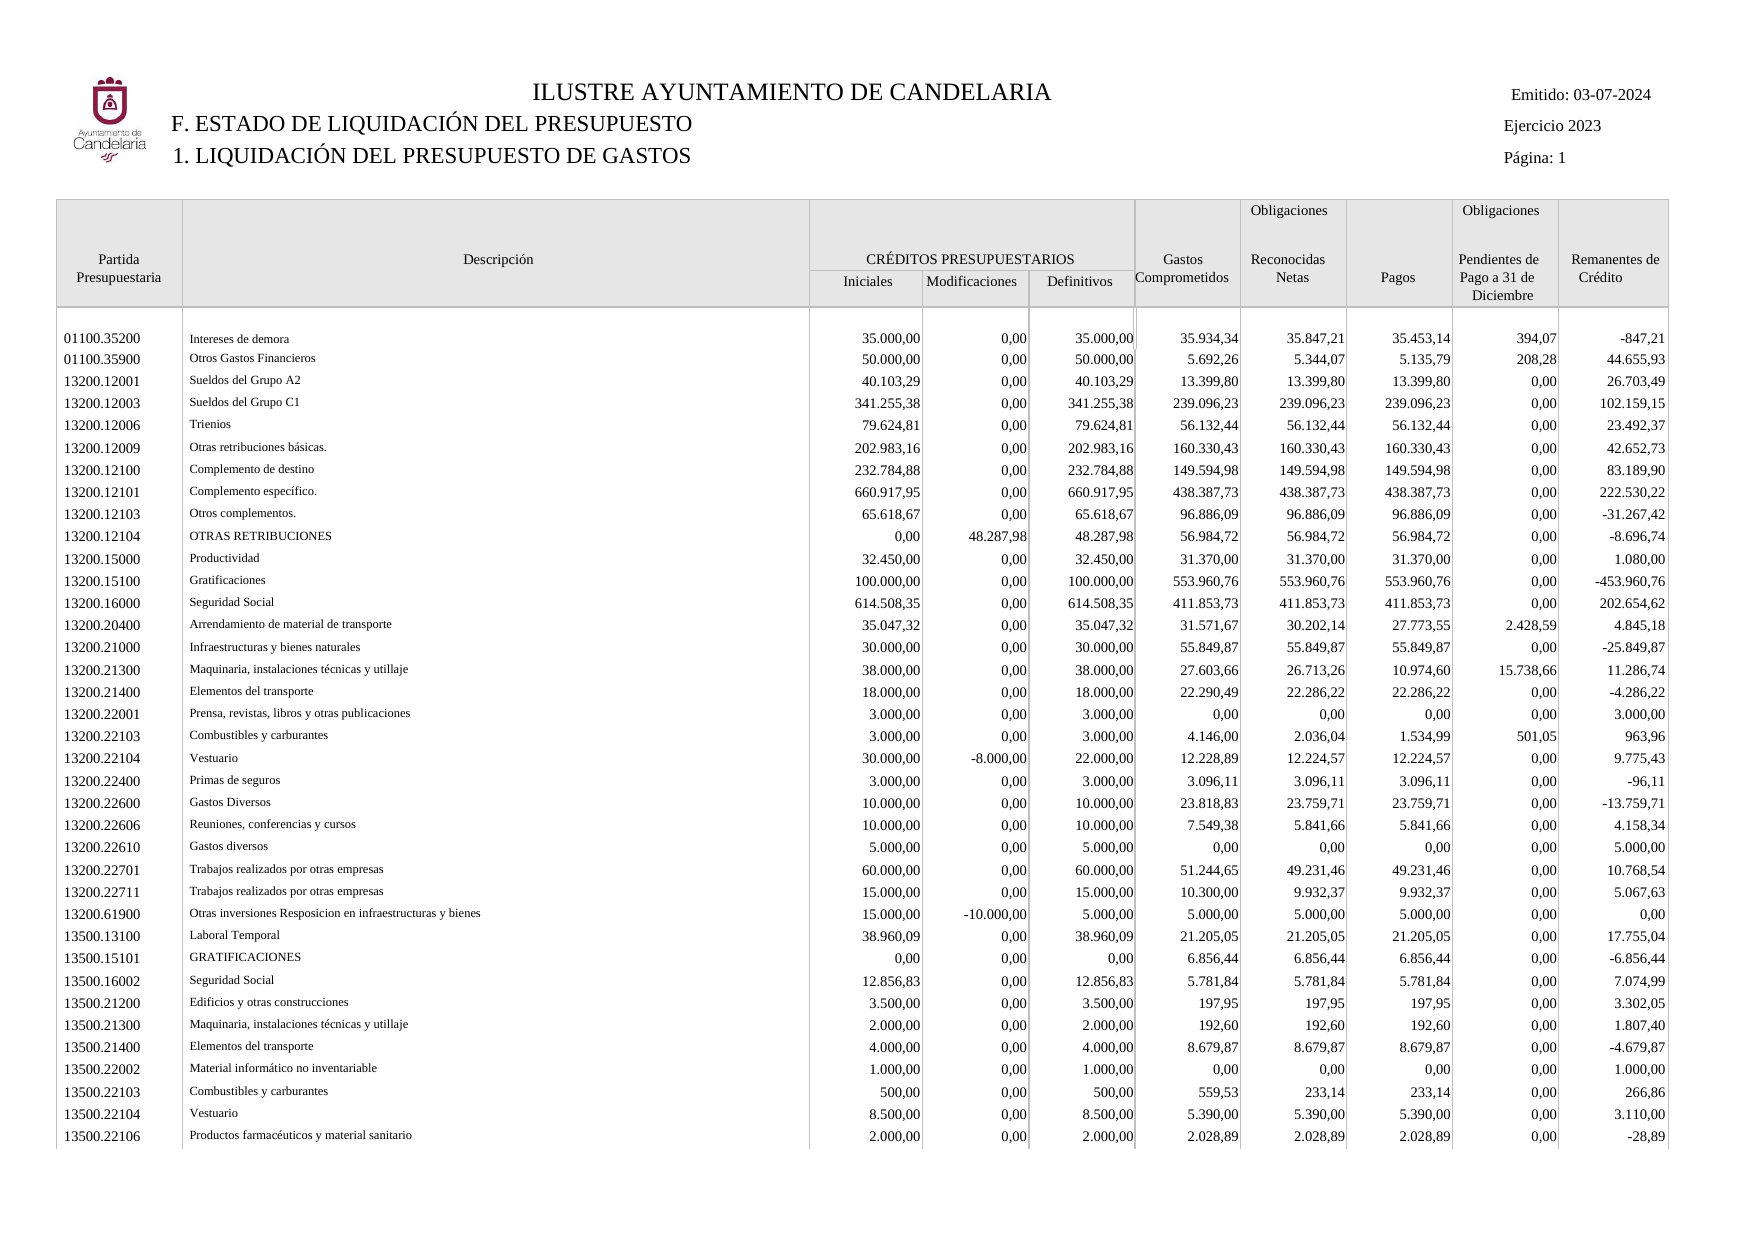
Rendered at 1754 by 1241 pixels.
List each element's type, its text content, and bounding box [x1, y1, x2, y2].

table_cell 0,00 [1453, 527, 1558, 549]
table_cell 13500.21400 [57, 1038, 182, 1059]
table_cell 0,00 [1453, 460, 1558, 482]
table_cell Productos farmacéuticos y material sanitario [183, 1126, 809, 1148]
table_cell 13.399,80 [1347, 371, 1452, 393]
table_cell 96.886,09 [1136, 504, 1240, 527]
table_cell 239.096,23 [1136, 393, 1240, 416]
table_cell 30.202,14 [1241, 615, 1346, 638]
table_cell 0,00 [1347, 838, 1452, 860]
table_cell -10.000,00 [923, 904, 1028, 926]
table_cell Pendientes de Pago a 31 de Diciembre [1453, 249, 1558, 306]
table_cell 30.000,00 [810, 638, 922, 660]
table_cell Otras inversiones Resposicion en infraestructuras y bienes [183, 904, 809, 926]
table_cell 0,00 [1453, 1082, 1558, 1104]
table_cell 553.960,76 [1136, 571, 1240, 593]
table_cell 3.302,05 [1559, 993, 1668, 1015]
table_cell 79.624,81 [1030, 416, 1134, 438]
table_cell 2.000,00 [810, 1015, 922, 1037]
table_cell 0,00 [1453, 1015, 1558, 1037]
table_cell 9.932,37 [1241, 882, 1346, 904]
table_cell 8.500,00 [810, 1104, 922, 1126]
table_cell 49.231,46 [1347, 860, 1452, 882]
table_cell 0,00 [923, 549, 1028, 571]
table_cell 10.300,00 [1136, 882, 1240, 904]
table_cell Otros Gastos Financieros [183, 349, 809, 371]
table_cell 3.000,00 [810, 726, 922, 749]
table_header [1559, 200, 1668, 249]
table_cell Productividad [183, 549, 809, 571]
table_cell 0,00 [923, 815, 1028, 837]
table_cell 96.886,09 [1347, 504, 1452, 527]
table_cell 13.399,80 [1136, 371, 1240, 393]
table_cell 13.399,80 [1241, 371, 1346, 393]
table_cell 0,00 [1453, 704, 1558, 726]
table_cell 5.000,00 [1136, 904, 1240, 926]
table_cell 0,00 [1453, 860, 1558, 882]
table_cell 0,00 [923, 349, 1028, 371]
table_cell 0,00 [923, 1060, 1028, 1082]
table_cell 5.841,66 [1241, 815, 1346, 837]
table_cell 0,00 [923, 949, 1028, 971]
table_cell Seguridad Social [183, 971, 809, 993]
table_cell 438.387,73 [1347, 482, 1452, 504]
table_cell 23.759,71 [1347, 793, 1452, 815]
table_cell 0,00 [1453, 1126, 1558, 1148]
table_cell Infraestructuras y bienes naturales [183, 638, 809, 660]
table_cell 0,00 [1347, 1060, 1452, 1082]
table_cell 13200.12006 [57, 416, 182, 438]
table_cell 13200.22103 [57, 726, 182, 749]
table_cell Otros complementos. [183, 504, 809, 527]
table_cell 13200.22701 [57, 860, 182, 882]
table_cell 5.000,00 [1030, 838, 1134, 860]
table_cell 10.000,00 [810, 815, 922, 837]
table_cell 38.000,00 [810, 660, 922, 682]
table_cell 22.000,00 [1030, 749, 1134, 771]
table_cell 56.984,72 [1241, 527, 1346, 549]
table_cell 192,60 [1241, 1015, 1346, 1037]
table_cell 438.387,73 [1241, 482, 1346, 504]
table_cell 21.205,05 [1136, 926, 1240, 948]
table_cell 222.530,22 [1559, 482, 1668, 504]
table_cell 0,00 [1453, 593, 1558, 615]
table_cell 4.000,00 [810, 1038, 922, 1059]
table_cell 5.000,00 [1030, 904, 1134, 926]
table_cell 3.000,00 [1030, 771, 1134, 793]
table_cell 0,00 [1453, 416, 1558, 438]
table_cell -13.759,71 [1559, 793, 1668, 815]
table_cell 40.103,29 [1030, 371, 1134, 393]
table_cell OTRAS RETRIBUCIONES [183, 527, 809, 549]
table_cell 0,00 [923, 926, 1028, 948]
table_cell 7.549,38 [1136, 815, 1240, 837]
table_cell 553.960,76 [1241, 571, 1346, 593]
table_header Obligaciones [1453, 200, 1558, 249]
table_cell 0,00 [1241, 838, 1346, 860]
table_cell 0,00 [1453, 504, 1558, 527]
table_cell 0,00 [923, 638, 1028, 660]
table_cell 1.000,00 [810, 1060, 922, 1082]
table_cell 5.841,66 [1347, 815, 1452, 837]
table_cell 0,00 [1453, 571, 1558, 593]
table_cell 0,00 [810, 527, 922, 549]
table_cell 31.370,00 [1241, 549, 1346, 571]
table_cell 1.534,99 [1347, 726, 1452, 749]
table_cell 32.450,00 [810, 549, 922, 571]
table_cell 56.132,44 [1241, 416, 1346, 438]
table_cell 31.370,00 [1136, 549, 1240, 571]
table_cell 411.853,73 [1347, 593, 1452, 615]
table_cell 13500.13100 [57, 926, 182, 948]
table_cell 0,00 [1453, 1038, 1558, 1059]
table_cell Trabajos realizados por otras empresas [183, 882, 809, 904]
table_header [1136, 200, 1240, 249]
table_cell Vestuario [183, 749, 809, 771]
table_cell 438.387,73 [1136, 482, 1240, 504]
table_cell 15.000,00 [810, 904, 922, 926]
table_cell 202.654,62 [1559, 593, 1668, 615]
table_cell Partida Presupuestaria [57, 249, 182, 306]
table_cell 5.390,00 [1241, 1104, 1346, 1126]
table_cell 160.330,43 [1347, 438, 1452, 460]
table_cell 50.000,00 [810, 349, 922, 371]
table_cell 13200.22711 [57, 882, 182, 904]
table_cell 65.618,67 [1030, 504, 1134, 527]
table_cell 0,00 [923, 838, 1028, 860]
table_cell 0,00 [1559, 904, 1668, 926]
table_cell 0,00 [1453, 949, 1558, 971]
table_cell 15.000,00 [1030, 882, 1134, 904]
table_cell 0,00 [1453, 549, 1558, 571]
table_cell Combustibles y carburantes [183, 726, 809, 749]
table_cell 13500.21200 [57, 993, 182, 1015]
table_cell Reuniones, conferencias y cursos [183, 815, 809, 837]
table_cell Complemento específico. [183, 482, 809, 504]
table_cell 40.103,29 [810, 371, 922, 393]
table_cell 149.594,98 [1241, 460, 1346, 482]
table_cell 12.856,83 [810, 971, 922, 993]
table_cell 0,00 [1453, 393, 1558, 416]
table_cell 5.344,07 [1241, 349, 1346, 371]
table_cell 9.932,37 [1347, 882, 1452, 904]
table_cell 35.047,32 [1030, 615, 1134, 638]
table_cell 232.784,88 [810, 460, 922, 482]
table_cell 197,95 [1347, 993, 1452, 1015]
table_cell 5.000,00 [1241, 904, 1346, 926]
table_cell 8.679,87 [1241, 1038, 1346, 1059]
table_cell 3.110,00 [1559, 1104, 1668, 1126]
table_cell 5.781,84 [1347, 971, 1452, 993]
table_cell 0,00 [923, 460, 1028, 482]
table_cell Arrendamiento de material de transporte [183, 615, 809, 638]
table_cell 0,00 [1453, 749, 1558, 771]
table_cell 3.000,00 [810, 771, 922, 793]
table_cell 0,00 [923, 1082, 1028, 1104]
table_cell 15.000,00 [810, 882, 922, 904]
table_cell Vestuario [183, 1104, 809, 1126]
table_cell 192,60 [1347, 1015, 1452, 1037]
table_cell 5.000,00 [1347, 904, 1452, 926]
table_cell 56.132,44 [1347, 416, 1452, 438]
table_cell 26.713,26 [1241, 660, 1346, 682]
table_cell 32.450,00 [1030, 549, 1134, 571]
table_cell 0,00 [1453, 838, 1558, 860]
table_cell 6.856,44 [1136, 949, 1240, 971]
table_cell 5.000,00 [810, 838, 922, 860]
table_cell Sueldos del Grupo C1 [183, 393, 809, 416]
table_cell 11.286,74 [1559, 660, 1668, 682]
table_cell 197,95 [1241, 993, 1346, 1015]
table_cell 22.290,49 [1136, 682, 1240, 704]
table_cell 13500.22104 [57, 1104, 182, 1126]
table_cell Seguridad Social [183, 593, 809, 615]
table_cell 411.853,73 [1241, 593, 1346, 615]
table_cell 553.960,76 [1347, 571, 1452, 593]
table_cell 8.679,87 [1136, 1038, 1240, 1059]
table_cell 4.146,00 [1136, 726, 1240, 749]
table_cell Iniciales [810, 271, 922, 306]
table_cell 0,00 [1030, 949, 1134, 971]
table_cell 102.159,15 [1559, 393, 1668, 416]
table_cell 100.000,00 [1030, 571, 1134, 593]
table_cell -4.679,87 [1559, 1038, 1668, 1059]
table_cell Laboral Temporal [183, 926, 809, 948]
table_cell 5.390,00 [1347, 1104, 1452, 1126]
table_cell 559,53 [1136, 1082, 1240, 1104]
table_cell 55.849,87 [1347, 638, 1452, 660]
table_cell 21.205,05 [1241, 926, 1346, 948]
table_cell 8.679,87 [1347, 1038, 1452, 1059]
table_cell 6.856,44 [1347, 949, 1452, 971]
table_cell 239.096,23 [1241, 393, 1346, 416]
table_cell 614.508,35 [1030, 593, 1134, 615]
table_cell 0,00 [1453, 971, 1558, 993]
table_cell 60.000,00 [1030, 860, 1134, 882]
table_cell 0,00 [923, 971, 1028, 993]
table_cell 4.000,00 [1030, 1038, 1134, 1059]
table_cell 0,00 [923, 1038, 1028, 1059]
table_cell 0,00 [923, 726, 1028, 749]
table_cell 202.983,16 [810, 438, 922, 460]
table_cell 3.500,00 [1030, 993, 1134, 1015]
table_cell 394,07 [1453, 308, 1558, 349]
table_cell 0,00 [923, 308, 1028, 349]
table_cell 13500.21300 [57, 1015, 182, 1037]
table_cell 55.849,87 [1136, 638, 1240, 660]
table_cell 500,00 [1030, 1082, 1134, 1104]
table_cell 56.984,72 [1136, 527, 1240, 549]
table_header [183, 200, 809, 249]
table_cell 13200.12101 [57, 482, 182, 504]
table_cell 192,60 [1136, 1015, 1240, 1037]
table_cell 0,00 [1453, 904, 1558, 926]
table_cell 13200.12103 [57, 504, 182, 527]
table_cell 3.096,11 [1241, 771, 1346, 793]
table_cell 22.286,22 [1347, 682, 1452, 704]
table_cell 0,00 [923, 504, 1028, 527]
table_cell 1.000,00 [1030, 1060, 1134, 1082]
table_cell 3.000,00 [1030, 726, 1134, 749]
table_cell 0,00 [1453, 1060, 1558, 1082]
table_cell 35.847,21 [1241, 308, 1346, 349]
table_cell 3.096,11 [1136, 771, 1240, 793]
table_cell 13200.22001 [57, 704, 182, 726]
table_cell 13200.22600 [57, 793, 182, 815]
table_cell -6.856,44 [1559, 949, 1668, 971]
table_cell 12.224,57 [1241, 749, 1346, 771]
table_cell Trienios [183, 416, 809, 438]
table_cell 13200.12009 [57, 438, 182, 460]
table_cell 2.028,89 [1347, 1126, 1452, 1148]
table_cell 5.692,26 [1136, 349, 1240, 371]
table_cell 0,00 [923, 482, 1028, 504]
table_cell 0,00 [923, 793, 1028, 815]
table_cell 13200.15000 [57, 549, 182, 571]
table_cell 48.287,98 [1030, 527, 1134, 549]
table_cell 3.096,11 [1347, 771, 1452, 793]
table_cell 13200.16000 [57, 593, 182, 615]
table_cell 2.000,00 [1030, 1015, 1134, 1037]
table_cell 01100.35200 [57, 308, 182, 349]
table_cell -4.286,22 [1559, 682, 1668, 704]
table_cell Edificios y otras construcciones [183, 993, 809, 1015]
table_cell 13200.22606 [57, 815, 182, 837]
table_cell 8.500,00 [1030, 1104, 1134, 1126]
table_cell 18.000,00 [1030, 682, 1134, 704]
table_cell 23.492,37 [1559, 416, 1668, 438]
table_cell Intereses de demora [183, 308, 809, 349]
table_cell 0,00 [1453, 882, 1558, 904]
table_cell 0,00 [923, 682, 1028, 704]
table_cell 38.960,09 [1030, 926, 1134, 948]
table_cell 35.934,34 [1137, 308, 1240, 349]
table_cell 0,00 [1453, 771, 1558, 793]
table_cell 35.000,00 [1030, 308, 1133, 349]
table_cell 13200.61900 [57, 904, 182, 926]
table_cell 0,00 [1136, 1060, 1240, 1082]
table_cell 660.917,95 [1030, 482, 1134, 504]
table_cell 10.000,00 [810, 793, 922, 815]
table_cell 0,00 [1453, 993, 1558, 1015]
table_cell Reconocidas Netas [1241, 249, 1346, 306]
table_cell -453.960,76 [1559, 571, 1668, 593]
table_cell 9.775,43 [1559, 749, 1668, 771]
table_cell 5.390,00 [1136, 1104, 1240, 1126]
table_cell 0,00 [1347, 704, 1452, 726]
table_cell -31.267,42 [1559, 504, 1668, 527]
table_cell 2.028,89 [1136, 1126, 1240, 1148]
table_cell 56.132,44 [1136, 416, 1240, 438]
table_cell Descripción [183, 249, 809, 306]
table_cell 208,28 [1453, 349, 1558, 371]
table_cell 0,00 [1241, 704, 1346, 726]
table_cell Combustibles y carburantes [183, 1082, 809, 1104]
table_cell 49.231,46 [1241, 860, 1346, 882]
table_cell Prensa, revistas, libros y otras publicaciones [183, 704, 809, 726]
table_header Obligaciones [1241, 200, 1346, 249]
table_cell Complemento de destino [183, 460, 809, 482]
table_cell CRÉDITOS PRESUPUESTARIOS [810, 249, 1134, 270]
table_cell GRATIFICACIONES [183, 949, 809, 971]
table_cell 12.856,83 [1030, 971, 1134, 993]
table_cell 13200.21400 [57, 682, 182, 704]
table_cell Maquinaria, instalaciones técnicas y utillaje [183, 1015, 809, 1037]
table_cell Modificaciones [923, 271, 1028, 306]
table_cell 10.974,60 [1347, 660, 1452, 682]
table_cell 0,00 [923, 771, 1028, 793]
table_cell 266,86 [1559, 1082, 1668, 1104]
table_cell 0,00 [923, 993, 1028, 1015]
table_cell 3.000,00 [1559, 704, 1668, 726]
table_cell 31.571,67 [1136, 615, 1240, 638]
table_cell 13200.15100 [57, 571, 182, 593]
table_cell 21.205,05 [1347, 926, 1452, 948]
table_cell 18.000,00 [810, 682, 922, 704]
table_cell 15.738,66 [1453, 660, 1558, 682]
table_cell Gratificaciones [183, 571, 809, 593]
table_cell 0,00 [923, 882, 1028, 904]
table_cell 35.047,32 [810, 615, 922, 638]
table_cell 27.603,66 [1136, 660, 1240, 682]
table_cell Trabajos realizados por otras empresas [183, 860, 809, 882]
table_cell 6.856,44 [1241, 949, 1346, 971]
table_cell 0,00 [1453, 815, 1558, 837]
table_cell 233,14 [1347, 1082, 1452, 1104]
table_cell 0,00 [923, 416, 1028, 438]
table_cell 0,00 [923, 371, 1028, 393]
table_cell 0,00 [923, 593, 1028, 615]
table_cell 96.886,09 [1241, 504, 1346, 527]
table_cell Sueldos del Grupo A2 [183, 371, 809, 393]
table_cell Pagos [1347, 249, 1452, 306]
table_cell 79.624,81 [810, 416, 922, 438]
table_cell 23.759,71 [1241, 793, 1346, 815]
table_cell 0,00 [1453, 1104, 1558, 1126]
table_cell Definitivos [1030, 271, 1134, 306]
table_cell 50.000,00 [1030, 349, 1134, 371]
table_cell Remanentes de Crédito [1559, 249, 1668, 306]
table_cell 27.773,55 [1347, 615, 1452, 638]
table_cell 35.000,00 [810, 308, 922, 349]
table_cell 3.000,00 [1030, 704, 1134, 726]
table_cell 83.189,90 [1559, 460, 1668, 482]
table_cell Maquinaria, instalaciones técnicas y utillaje [183, 660, 809, 682]
table_cell 0,00 [1453, 482, 1558, 504]
table_cell 0,00 [1453, 682, 1558, 704]
table_cell 963,96 [1559, 726, 1668, 749]
table_cell 160.330,43 [1241, 438, 1346, 460]
table_cell 5.000,00 [1559, 838, 1668, 860]
table_cell 31.370,00 [1347, 549, 1452, 571]
table_cell -847,21 [1559, 308, 1668, 349]
table_cell 0,00 [923, 571, 1028, 593]
table_cell 13200.12100 [57, 460, 182, 482]
table_cell 48.287,98 [923, 527, 1028, 549]
table_cell 2.036,04 [1241, 726, 1346, 749]
table_cell 55.849,87 [1241, 638, 1346, 660]
table_cell 0,00 [923, 860, 1028, 882]
table_cell 411.853,73 [1136, 593, 1240, 615]
table_cell 0,00 [1136, 704, 1240, 726]
table_cell Gastos Diversos [183, 793, 809, 815]
table_cell 30.000,00 [1030, 638, 1134, 660]
table_cell 22.286,22 [1241, 682, 1346, 704]
table_cell 13500.15101 [57, 949, 182, 971]
table_cell 0,00 [923, 660, 1028, 682]
table_cell 30.000,00 [810, 749, 922, 771]
table_cell 1.080,00 [1559, 549, 1668, 571]
table_cell Elementos del transporte [183, 682, 809, 704]
table_cell 3.000,00 [810, 704, 922, 726]
table_cell 0,00 [923, 615, 1028, 638]
table_cell 0,00 [923, 1104, 1028, 1126]
table_cell 7.074,99 [1559, 971, 1668, 993]
table_cell 17.755,04 [1559, 926, 1668, 948]
table_cell -28,89 [1559, 1126, 1668, 1148]
table_cell 5.135,79 [1347, 349, 1452, 371]
table_cell 01100.35900 [57, 349, 182, 371]
table_header [57, 200, 182, 249]
table_cell Gastos Comprometidos [1136, 249, 1240, 306]
table_cell 0,00 [1453, 638, 1558, 660]
table_cell 38.960,09 [810, 926, 922, 948]
table_cell 341.255,38 [810, 393, 922, 416]
table_cell 13500.22002 [57, 1060, 182, 1082]
table_cell 26.703,49 [1559, 371, 1668, 393]
table_cell 65.618,67 [810, 504, 922, 527]
table_cell 160.330,43 [1136, 438, 1240, 460]
table_cell -96,11 [1559, 771, 1668, 793]
table_cell 0,00 [1136, 838, 1240, 860]
table_cell 12.228,89 [1136, 749, 1240, 771]
table_header [810, 200, 1134, 249]
table_cell 0,00 [923, 393, 1028, 416]
table_cell 60.000,00 [810, 860, 922, 882]
table_cell 13200.12001 [57, 371, 182, 393]
table_cell 1.807,40 [1559, 1015, 1668, 1037]
table_cell 13200.21000 [57, 638, 182, 660]
table_cell 10.768,54 [1559, 860, 1668, 882]
table_cell 13200.22400 [57, 771, 182, 793]
table_cell 0,00 [923, 1015, 1028, 1037]
table_cell 13500.16002 [57, 971, 182, 993]
table_cell 13200.20400 [57, 615, 182, 638]
table_cell 13200.12104 [57, 527, 182, 549]
table_cell 0,00 [1241, 1060, 1346, 1082]
table_cell 197,95 [1136, 993, 1240, 1015]
table_cell 2.000,00 [1030, 1126, 1134, 1148]
table_cell 23.818,83 [1136, 793, 1240, 815]
table_cell 2.428,59 [1453, 615, 1558, 638]
table_cell 1.000,00 [1559, 1060, 1668, 1082]
table_cell 149.594,98 [1136, 460, 1240, 482]
table_cell 13500.22103 [57, 1082, 182, 1104]
table_cell Gastos diversos [183, 838, 809, 860]
table_cell 0,00 [1453, 438, 1558, 460]
table_cell 0,00 [1453, 371, 1558, 393]
table_cell 0,00 [810, 949, 922, 971]
table_cell 5.781,84 [1241, 971, 1346, 993]
table_cell 2.028,89 [1241, 1126, 1346, 1148]
table_cell 149.594,98 [1347, 460, 1452, 482]
table_cell 100.000,00 [810, 571, 922, 593]
table_cell 13500.22106 [57, 1126, 182, 1148]
table_cell 202.983,16 [1030, 438, 1134, 460]
table_cell 51.244,65 [1136, 860, 1240, 882]
table_cell 614.508,35 [810, 593, 922, 615]
table_cell 0,00 [923, 438, 1028, 460]
table_cell 10.000,00 [1030, 793, 1134, 815]
table_cell 233,14 [1241, 1082, 1346, 1104]
table_cell 239.096,23 [1347, 393, 1452, 416]
table_cell 13200.21300 [57, 660, 182, 682]
table_cell 56.984,72 [1347, 527, 1452, 549]
table_cell -8.000,00 [923, 749, 1028, 771]
table_cell 5.781,84 [1136, 971, 1240, 993]
table_cell 10.000,00 [1030, 815, 1134, 837]
table_cell 232.784,88 [1030, 460, 1134, 482]
table_cell Primas de seguros [183, 771, 809, 793]
table_cell 341.255,38 [1030, 393, 1134, 416]
table_cell 5.067,63 [1559, 882, 1668, 904]
table_cell 12.224,57 [1347, 749, 1452, 771]
table_cell 13200.22610 [57, 838, 182, 860]
table_cell 35.453,14 [1347, 308, 1452, 349]
table_cell 0,00 [1453, 926, 1558, 948]
table_cell 2.000,00 [810, 1126, 922, 1148]
table_cell 13200.22104 [57, 749, 182, 771]
table_cell 42.652,73 [1559, 438, 1668, 460]
table_cell 3.500,00 [810, 993, 922, 1015]
table_cell 13200.12003 [57, 393, 182, 416]
table_cell Material informático no inventariable [183, 1060, 809, 1082]
table_cell 4.158,34 [1559, 815, 1668, 837]
table_cell 0,00 [923, 1126, 1028, 1148]
table_cell 660.917,95 [810, 482, 922, 504]
table_cell 38.000,00 [1030, 660, 1134, 682]
table_header [1347, 200, 1452, 249]
table_cell 0,00 [923, 704, 1028, 726]
table_cell 4.845,18 [1559, 615, 1668, 638]
table_cell 501,05 [1453, 726, 1558, 749]
table_cell 500,00 [810, 1082, 922, 1104]
table_cell -8.696,74 [1559, 527, 1668, 549]
table_cell 44.655,93 [1559, 349, 1668, 371]
table_cell 0,00 [1453, 793, 1558, 815]
table_cell Otras retribuciones básicas. [183, 438, 809, 460]
table_cell Elementos del transporte [183, 1038, 809, 1059]
table_cell -25.849,87 [1559, 638, 1668, 660]
